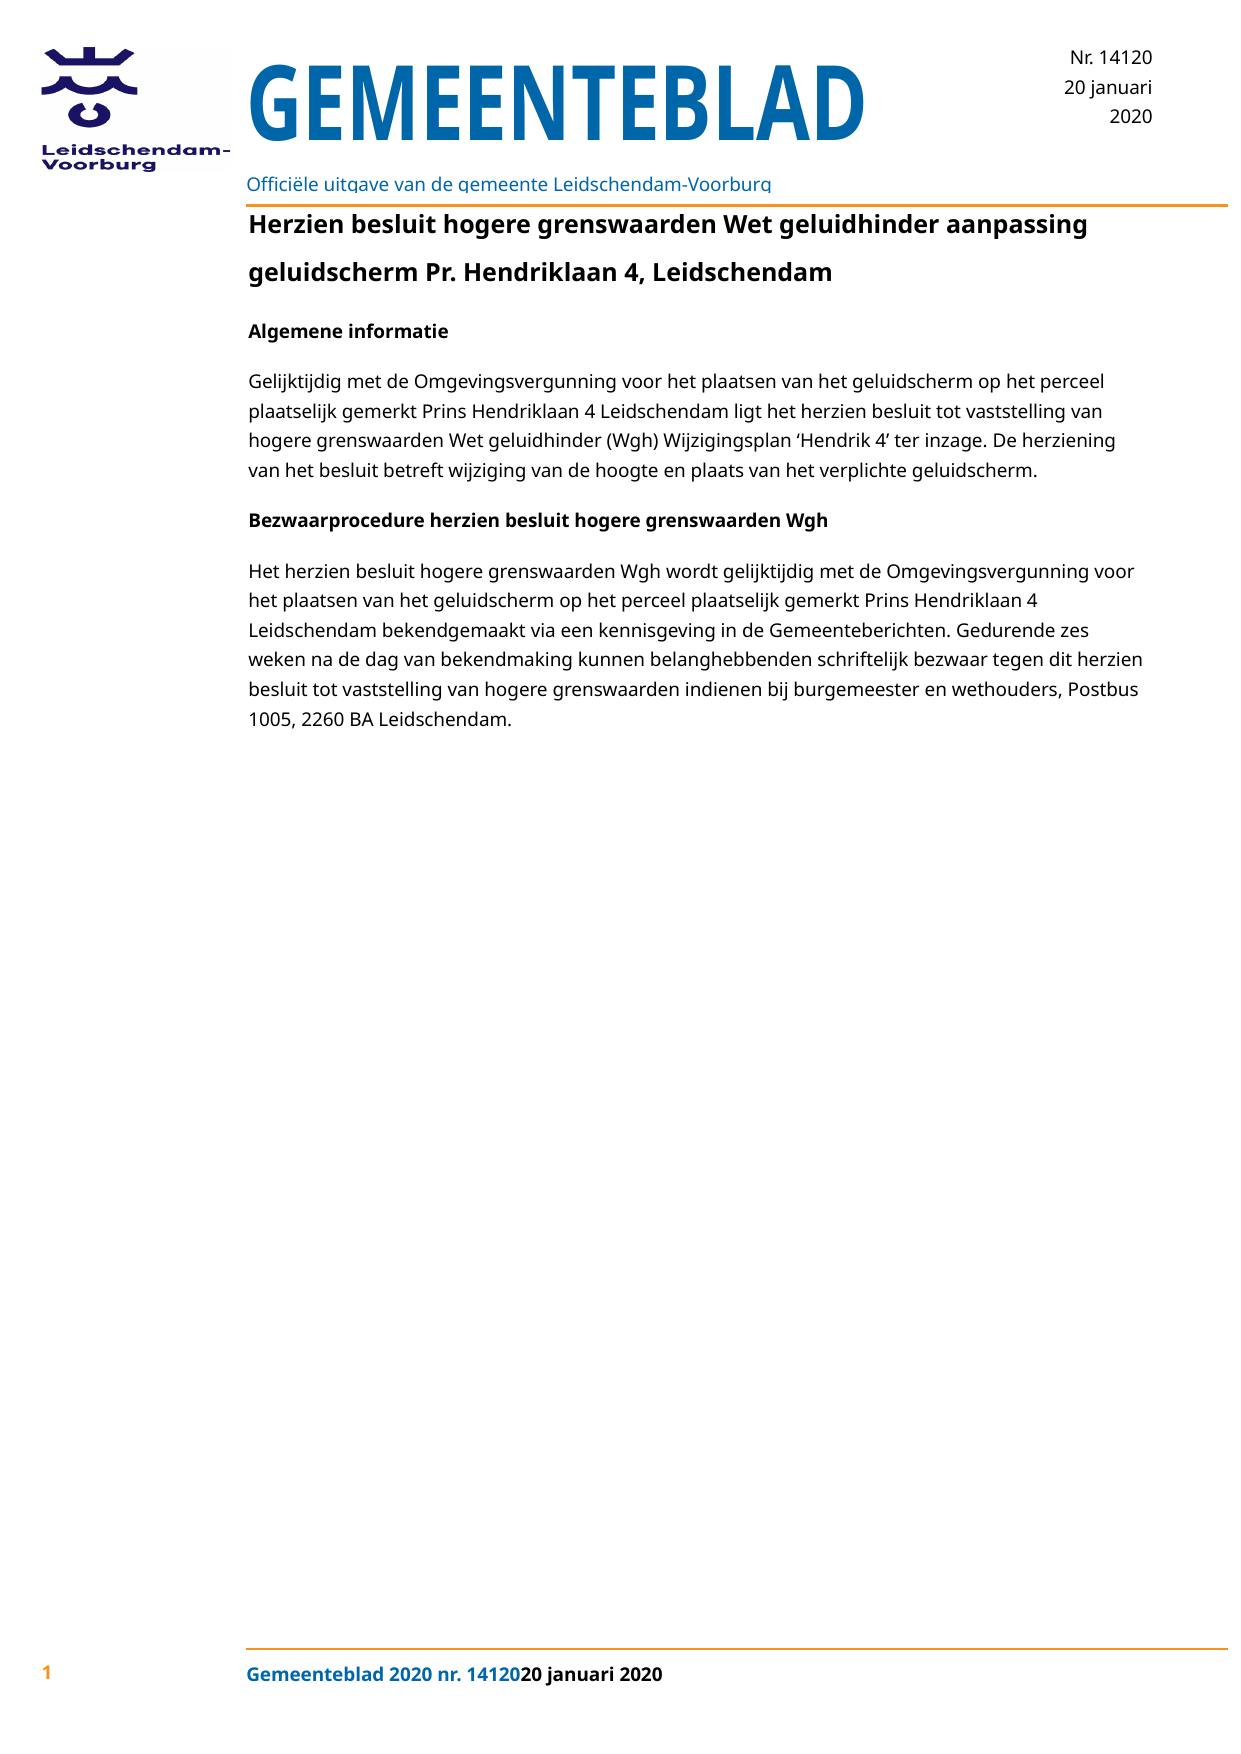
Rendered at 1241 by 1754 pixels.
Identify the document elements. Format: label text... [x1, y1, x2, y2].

text Bezwaarprocedure herzien besluit hogere grenswaarden Wgh [248, 507, 1152, 533]
text Herzien besluit hogere grenswaarden Wet geluidhinder aanpassing geluidscherm Pr. Hendriklaan 4, Leidschendam [248, 207, 1152, 288]
text Het herzien besluit hogere grenswaarden Wgh wordt gelijktijdig met de Omgevingsvergunning voor het plaatsen van het geluidscherm op het perceel plaatselijk gemerkt Prins Hendriklaan 4 Leidschendam bekendgemaakt via een kennisgeving in de Gemeenteberichten. Gedurende zes weken na de dag van bekendmaking kunnen belanghebbenden schriftelijk bezwaar tegen dit herzien besluit tot vaststelling van hogere grenswaarden indienen bij burgemeester en wethouders, Postbus 1005, 2260 BA Leidschendam. [248, 558, 1152, 732]
text Algemene informatie [248, 318, 1152, 344]
picture [41, 47, 231, 172]
text Gelijktijdig met de Omgevingsvergunning voor het plaatsen van het geluidscherm op het perceel plaatselijk gemerkt Prins Hendriklaan 4 Leidschendam ligt het herzien besluit tot vaststelling van hogere grenswaarden Wet geluidhinder (Wgh) Wijzigingsplan ‘Hendrik 4’ ter inzage. De herziening van het besluit betreft wijziging van de hoogte en plaats van het verplichte geluidscherm. [248, 368, 1152, 483]
